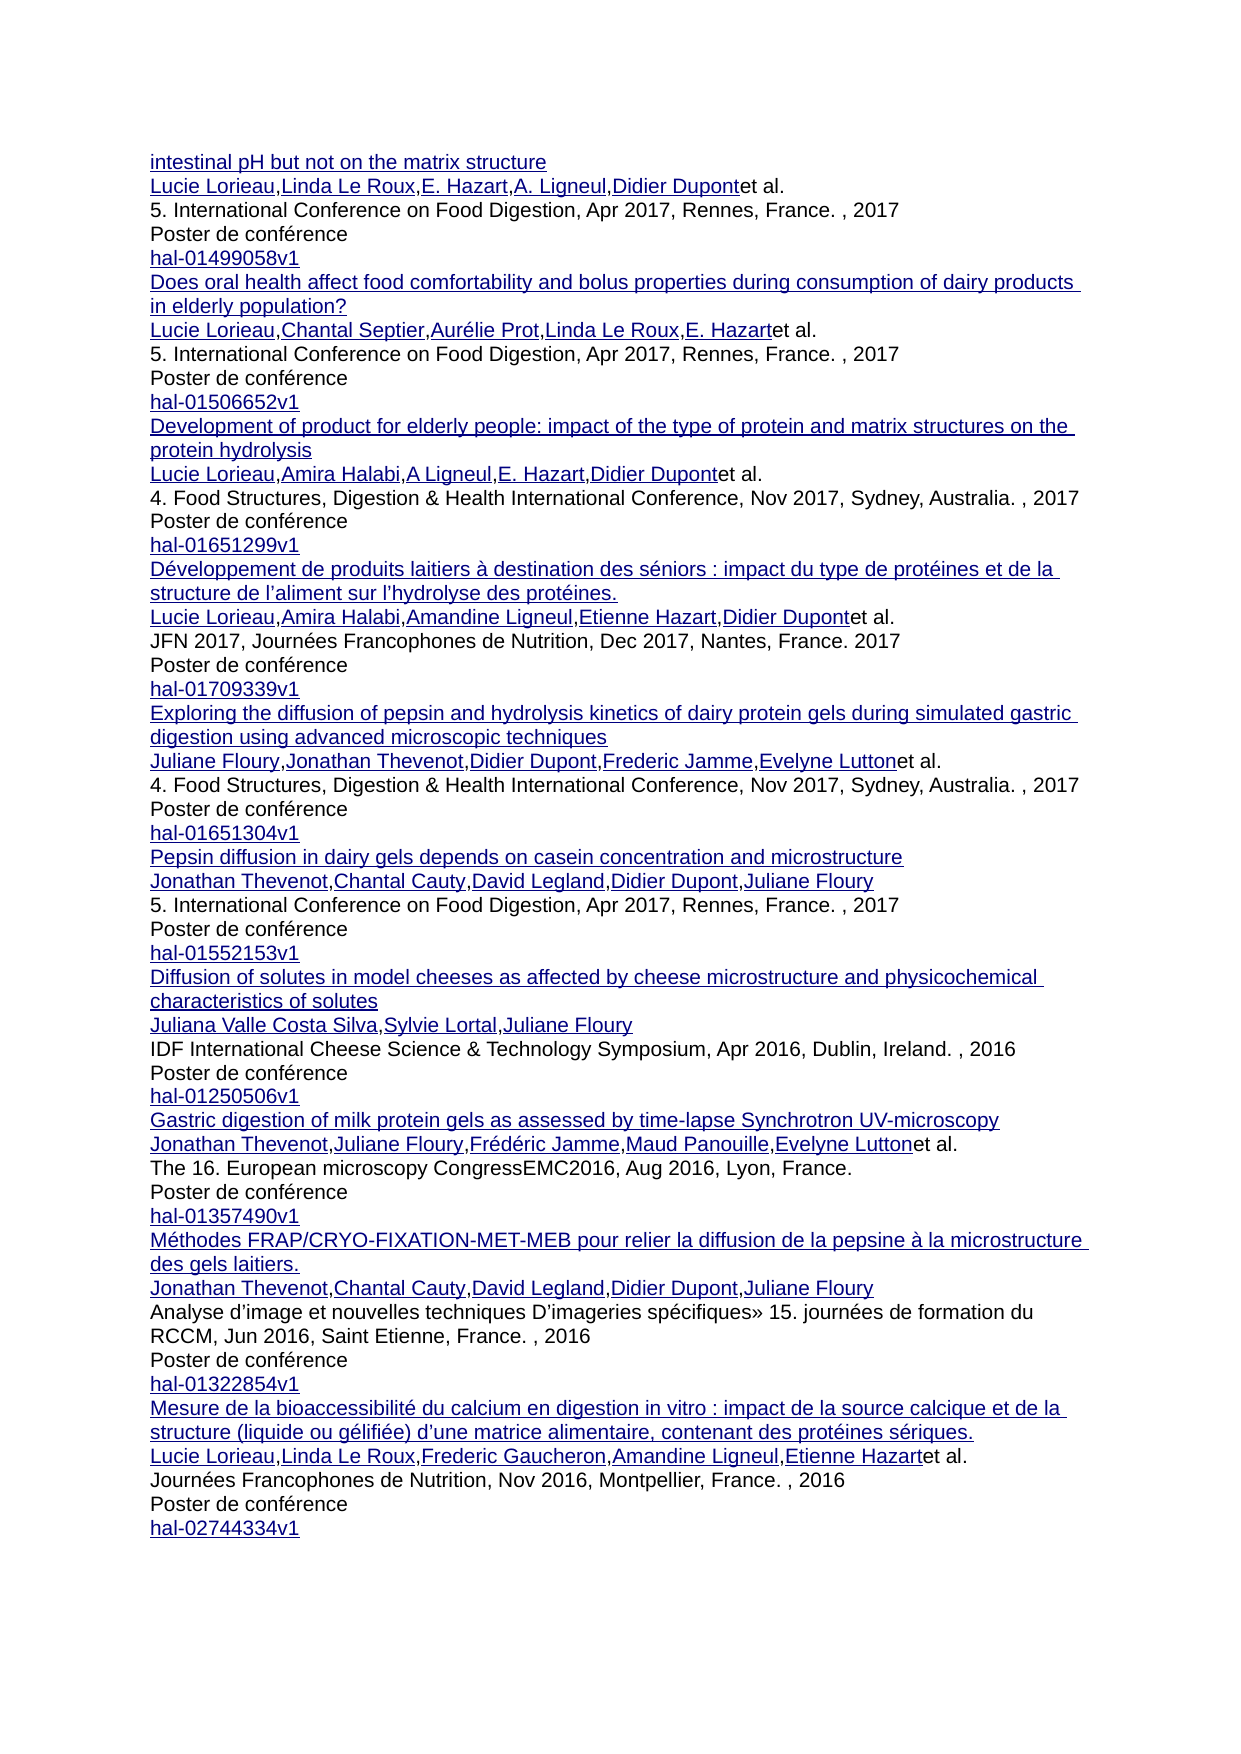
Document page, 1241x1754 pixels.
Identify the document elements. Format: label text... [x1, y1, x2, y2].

table_cell Développement de produits laitiers à destination des séniors : impact du type de protéines et de la structure de l’aliment sur l’hydrolyse des protéines. Lucie Lorieau,Amira Halabi,Amandine Ligneul,Etienne Hazart,Didier Dupontet al. JFN 2017, Journées Francophones de Nutrition, Dec 2017, Nantes, France. 2017 Poster de conférence hal-01709339v1 [150, 557, 1090, 701]
table_cell Méthodes FRAP/CRYO-FIXATION-MET-MEB pour relier la diffusion de la pepsine à la microstructure des gels laitiers. Jonathan Thevenot,Chantal Cauty,David Legland,Didier Dupont,Juliane Floury Analyse d’image et nouvelles techniques D’imageries spécifiques» 15. journées de formation du RCCM, Jun 2016, Saint Etienne, France. , 2016 Poster de conférence hal-01322854v1 [150, 1228, 1090, 1396]
table_cell Does oral health affect food comfortability and bolus properties during consumption of dairy products in elderly population? Lucie Lorieau,Chantal Septier,Aurélie Prot,Linda Le Roux,E. Hazartet al. 5. International Conference on Food Digestion, Apr 2017, Rennes, France. , 2017 Poster de conférence hal-01506652v1 [150, 270, 1090, 413]
table_cell Mesure de la bioaccessibilité du calcium en digestion in vitro : impact de la source calcique et de la structure (liquide ou gélifiée) d’une matrice alimentaire, contenant des protéines sériques. Lucie Lorieau,Linda Le Roux,Frederic Gaucheron,Amandine Ligneul,Etienne Hazartet al. Journées Francophones de Nutrition, Nov 2016, Montpellier, France. , 2016 Poster de conférence hal-02744334v1 [150, 1396, 1090, 1539]
table_cell Diffusion of solutes in model cheeses as affected by cheese microstructure and physicochemical characteristics of solutes Juliana Valle Costa Silva,Sylvie Lortal,Juliane Floury IDF International Cheese Science & Technology Symposium, Apr 2016, Dublin, Ireland. , 2016 Poster de conférence hal-01250506v1 [150, 965, 1090, 1108]
table_cell In vitro bioaccessibility of calcium in whey protein matrices depends on calcium sources, gastro-intestinal pH but not on the matrix structure Lucie Lorieau,Linda Le Roux,E. Hazart,A. Ligneul,Didier Dupontet al. 5. International Conference on Food Digestion, Apr 2017, Rennes, France. , 2017 Poster de conférence hal-01499058v1 [150, 150, 1090, 270]
table_cell Pepsin diffusion in dairy gels depends on casein concentration and microstructure Jonathan Thevenot,Chantal Cauty,David Legland,Didier Dupont,Juliane Floury 5. International Conference on Food Digestion, Apr 2017, Rennes, France. , 2017 Poster de conférence hal-01552153v1 [150, 845, 1090, 964]
table_cell Gastric digestion of milk protein gels as assessed by time-lapse Synchrotron UV-microscopy Jonathan Thevenot,Juliane Floury,Frédéric Jamme,Maud Panouille,Evelyne Luttonet al. The 16. European microscopy CongressEMC2016, Aug 2016, Lyon, France. Poster de conférence hal-01357490v1 [150, 1108, 1090, 1228]
table_cell Exploring the diffusion of pepsin and hydrolysis kinetics of dairy protein gels during simulated gastric digestion using advanced microscopic techniques Juliane Floury,Jonathan Thevenot,Didier Dupont,Frederic Jamme,Evelyne Luttonet al. 4. Food Structures, Digestion & Health International Conference, Nov 2017, Sydney, Australia. , 2017 Poster de conférence hal-01651304v1 [150, 701, 1090, 845]
table_cell Development of product for elderly people: impact of the type of protein and matrix structures on the protein hydrolysis Lucie Lorieau,Amira Halabi,A Ligneul,E. Hazart,Didier Dupontet al. 4. Food Structures, Digestion & Health International Conference, Nov 2017, Sydney, Australia. , 2017 Poster de conférence hal-01651299v1 [150, 414, 1090, 557]
